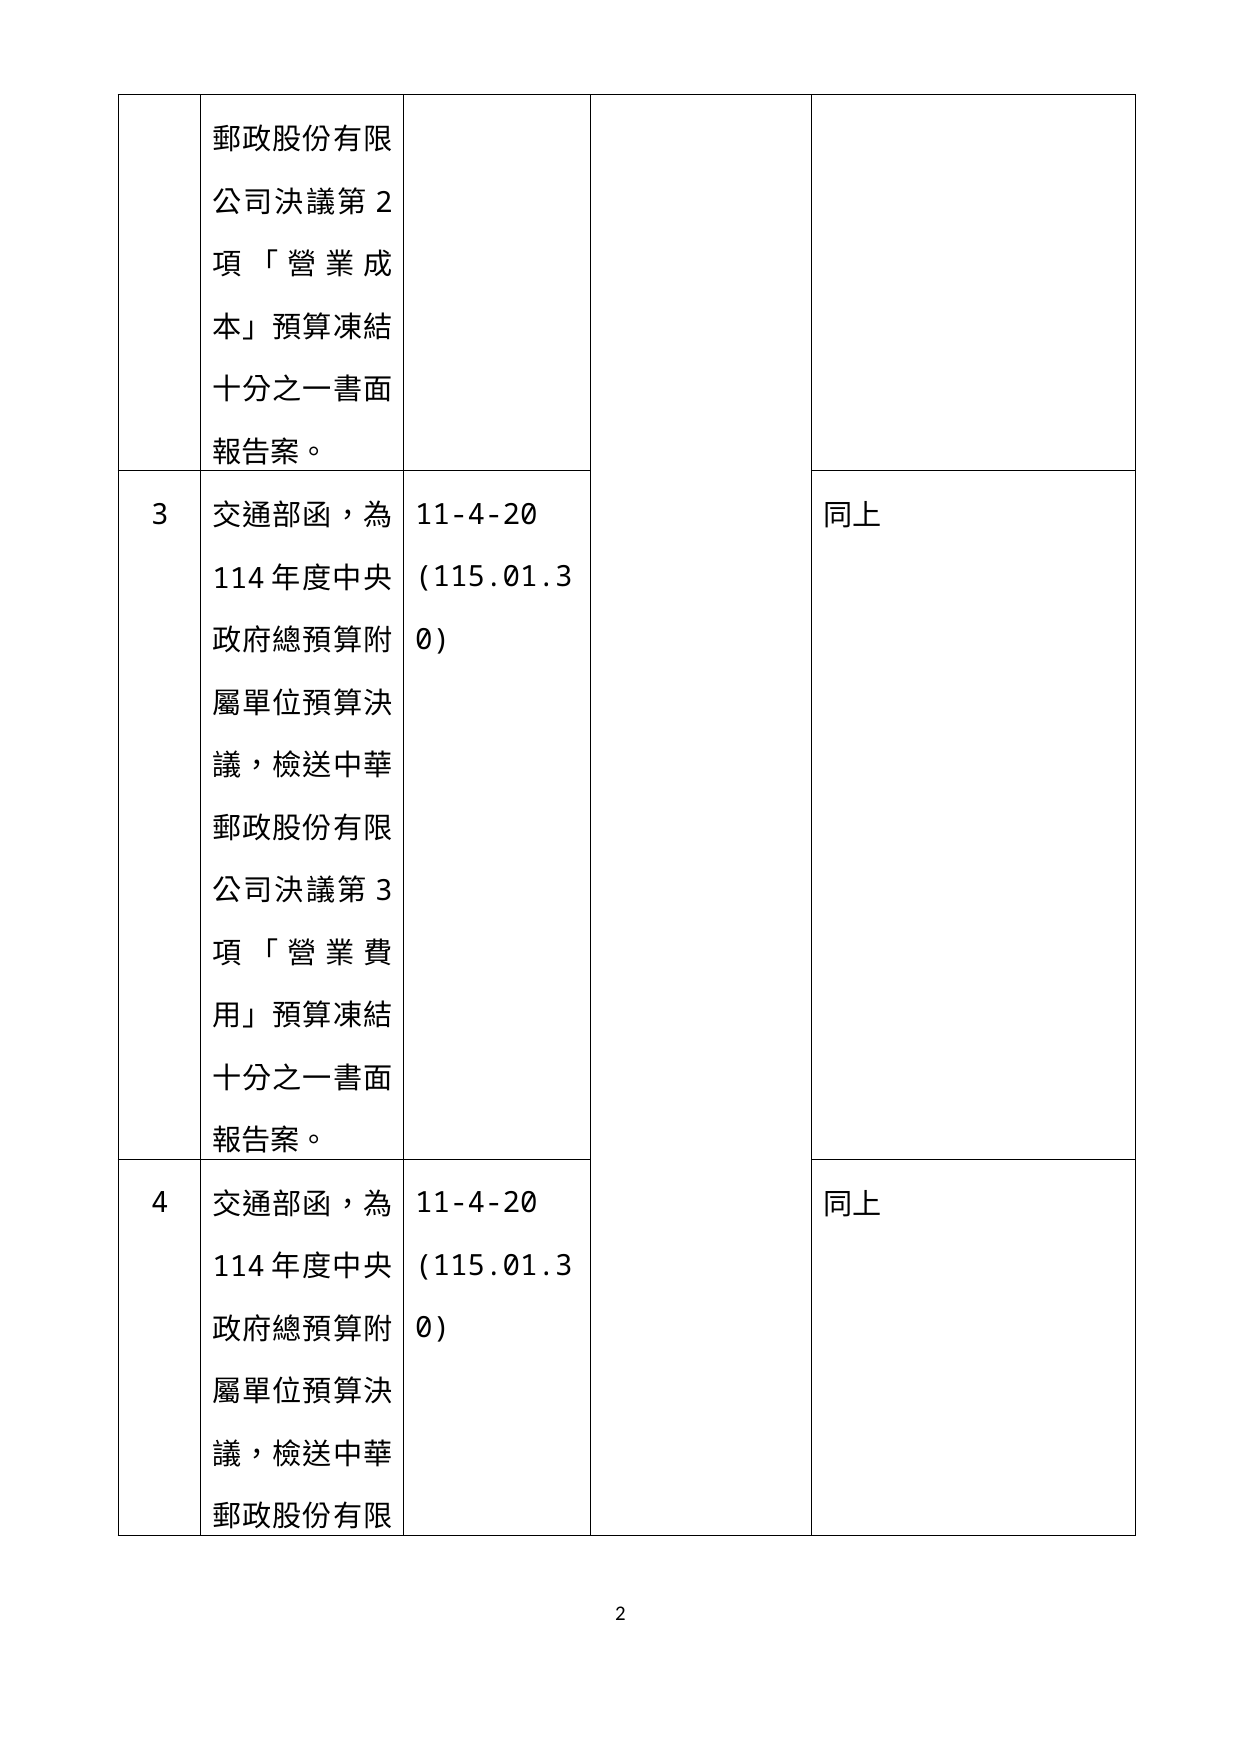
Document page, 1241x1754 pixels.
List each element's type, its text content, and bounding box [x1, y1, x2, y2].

table_cell 11-4-20 (115.01.30) [404, 471, 590, 1159]
table_cell 交通部函，為114年度中央政府總預算附屬單位預算決議，檢送中華郵政股份有限公司決議第3項「營業費用」預算凍結十分之一書面報告案。 [201, 471, 403, 1159]
table_cell [591, 95, 811, 1535]
table_cell [812, 95, 1135, 470]
table_cell 郵政股份有限公司決議第2項「營業成本」預算凍結十分之一書面報告案。 [201, 95, 403, 470]
table_cell 11-4-20 (115.01.30) [404, 1160, 590, 1535]
table_cell 3 [119, 471, 200, 1159]
table_cell [119, 95, 200, 470]
table_cell 4 [119, 1160, 200, 1535]
table_cell [404, 95, 590, 470]
table_cell 同上 [812, 471, 1135, 1159]
table_cell 同上 [812, 1160, 1135, 1535]
table_cell 交通部函，為114年度中央政府總預算附屬單位預算決議，檢送中華郵政股份有限 [201, 1160, 403, 1535]
